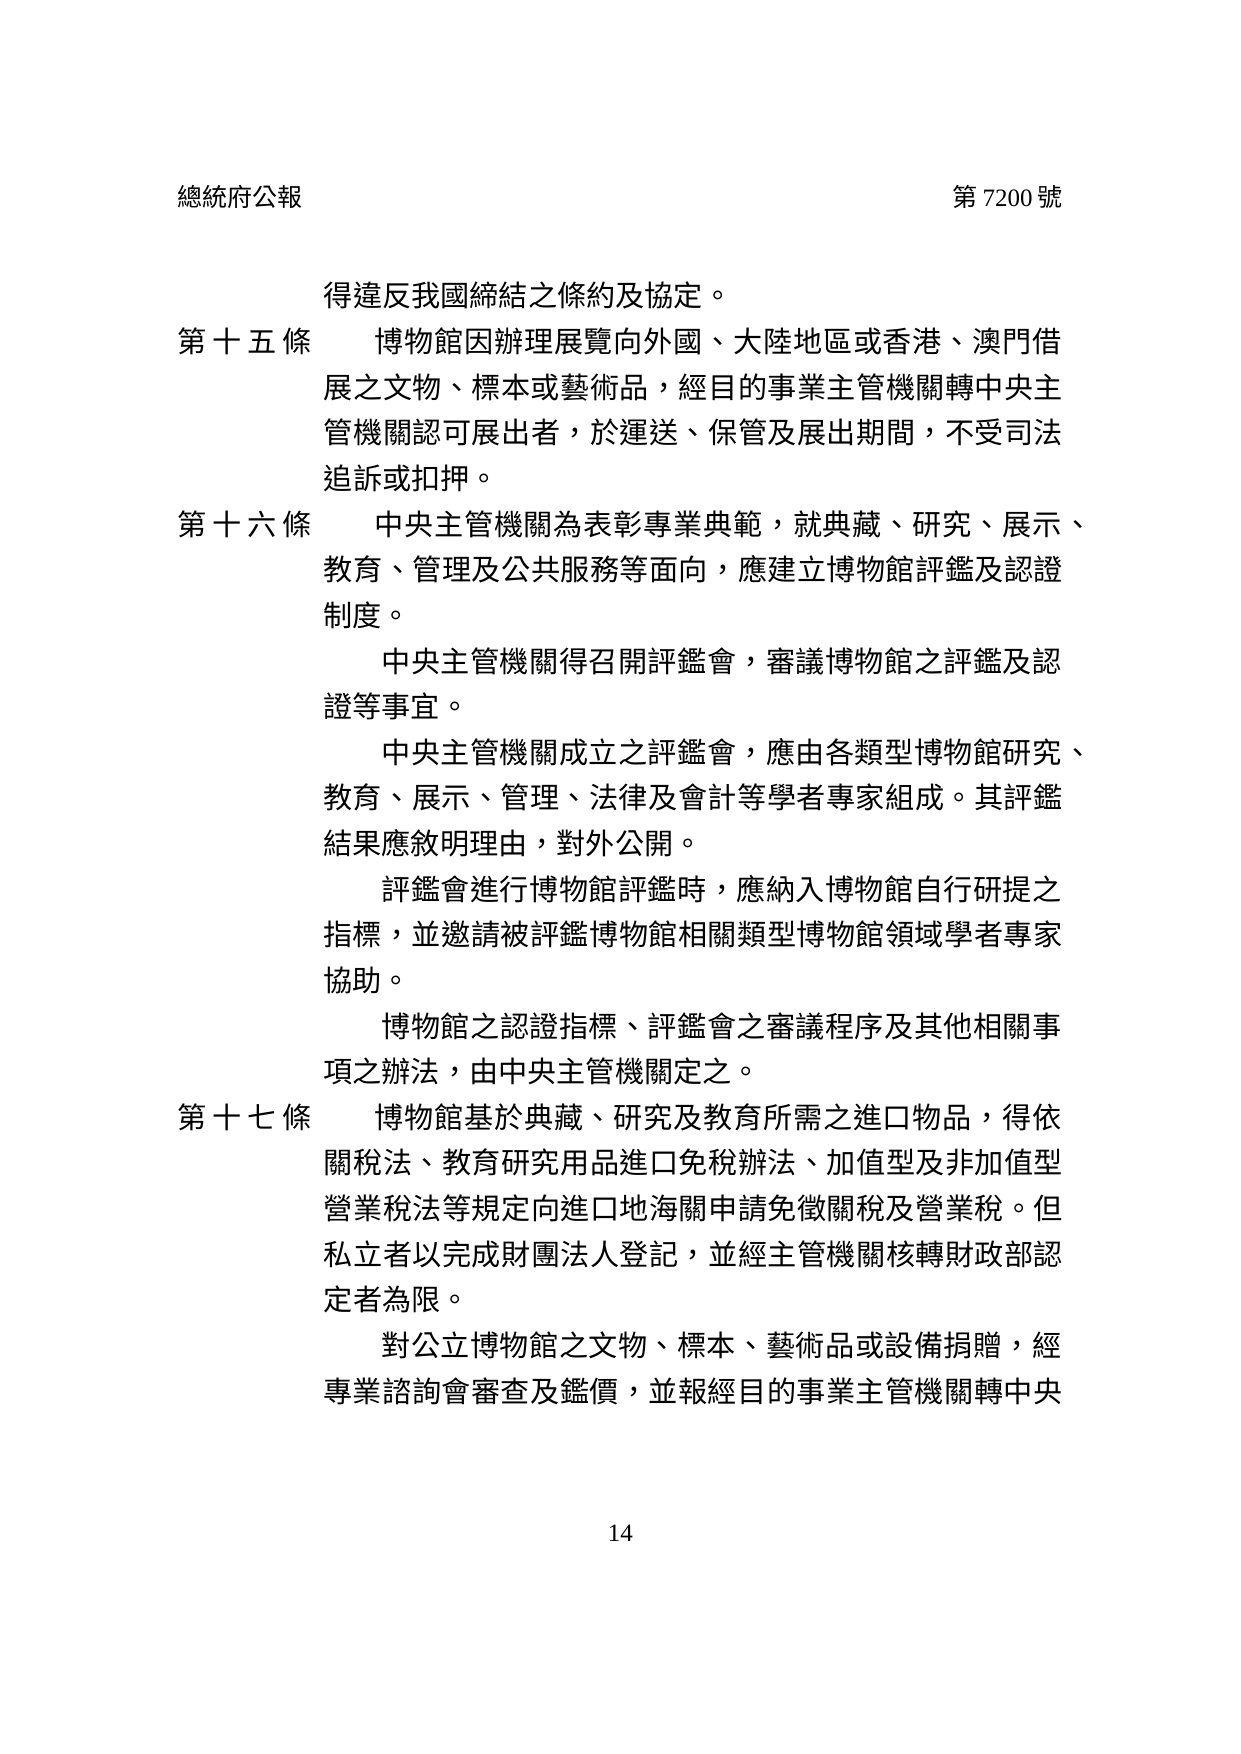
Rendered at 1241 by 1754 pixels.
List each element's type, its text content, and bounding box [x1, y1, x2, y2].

text 中央主管機關得召開評鑑會，審議博物館之評鑑及認證等事宜。 [323, 636, 1063, 727]
text 對公立博物館之文物、標本、藝術品或設備捐贈，經專業諮詢會審查及鑑價，並報經目的事業主管機關轉中央 [323, 1320, 1063, 1411]
text 中央主管機關成立之評鑑會，應由各類型博物館研究、教育、展示、管理、法律及會計等學者專家組成。其評鑑結果應敘明理由，對外公開。 [323, 727, 1063, 864]
text 第十五條 博物館因辦理展覽向外國、大陸地區或香港、澳門借展之文物、標本或藝術品，經目的事業主管機關轉中央主管機關認可展出者，於運送、保管及展出期間，不受司法追訴或扣押。 [177, 316, 1063, 499]
text 第十六條 中央主管機關為表彰專業典範，就典藏、研究、展示、教育、管理及公共服務等面向，應建立博物館評鑑及認證制度。 [177, 499, 1063, 636]
text 第十四條 公立博物館對具有保存、研究、展示、教育價值之珍貴稀有或瀕臨滅失之藝術品、標本、文物等，有緊急搶救、修復或購置取得必要者，得申請目的事業主管機關補助或向上級機關請撥專款，並得採限制性招標方式辦理，但不得違反我國締結之條約及協定。 [177, 266, 1063, 316]
text 第十七條 博物館基於典藏、研究及教育所需之進口物品，得依關稅法、教育研究用品進口免稅辦法、加值型及非加值型營業稅法等規定向進口地海關申請免徵關稅及營業稅。但私立者以完成財團法人登記，並經主管機關核轉財政部認定者為限。 [177, 1092, 1063, 1320]
text 評鑑會進行博物館評鑑時，應納入博物館自行研提之指標，並邀請被評鑑博物館相關類型博物館領域學者專家協助。 [323, 864, 1063, 1001]
text 博物館之認證指標、評鑑會之審議程序及其他相關事項之辦法，由中央主管機關定之。 [323, 1001, 1063, 1092]
